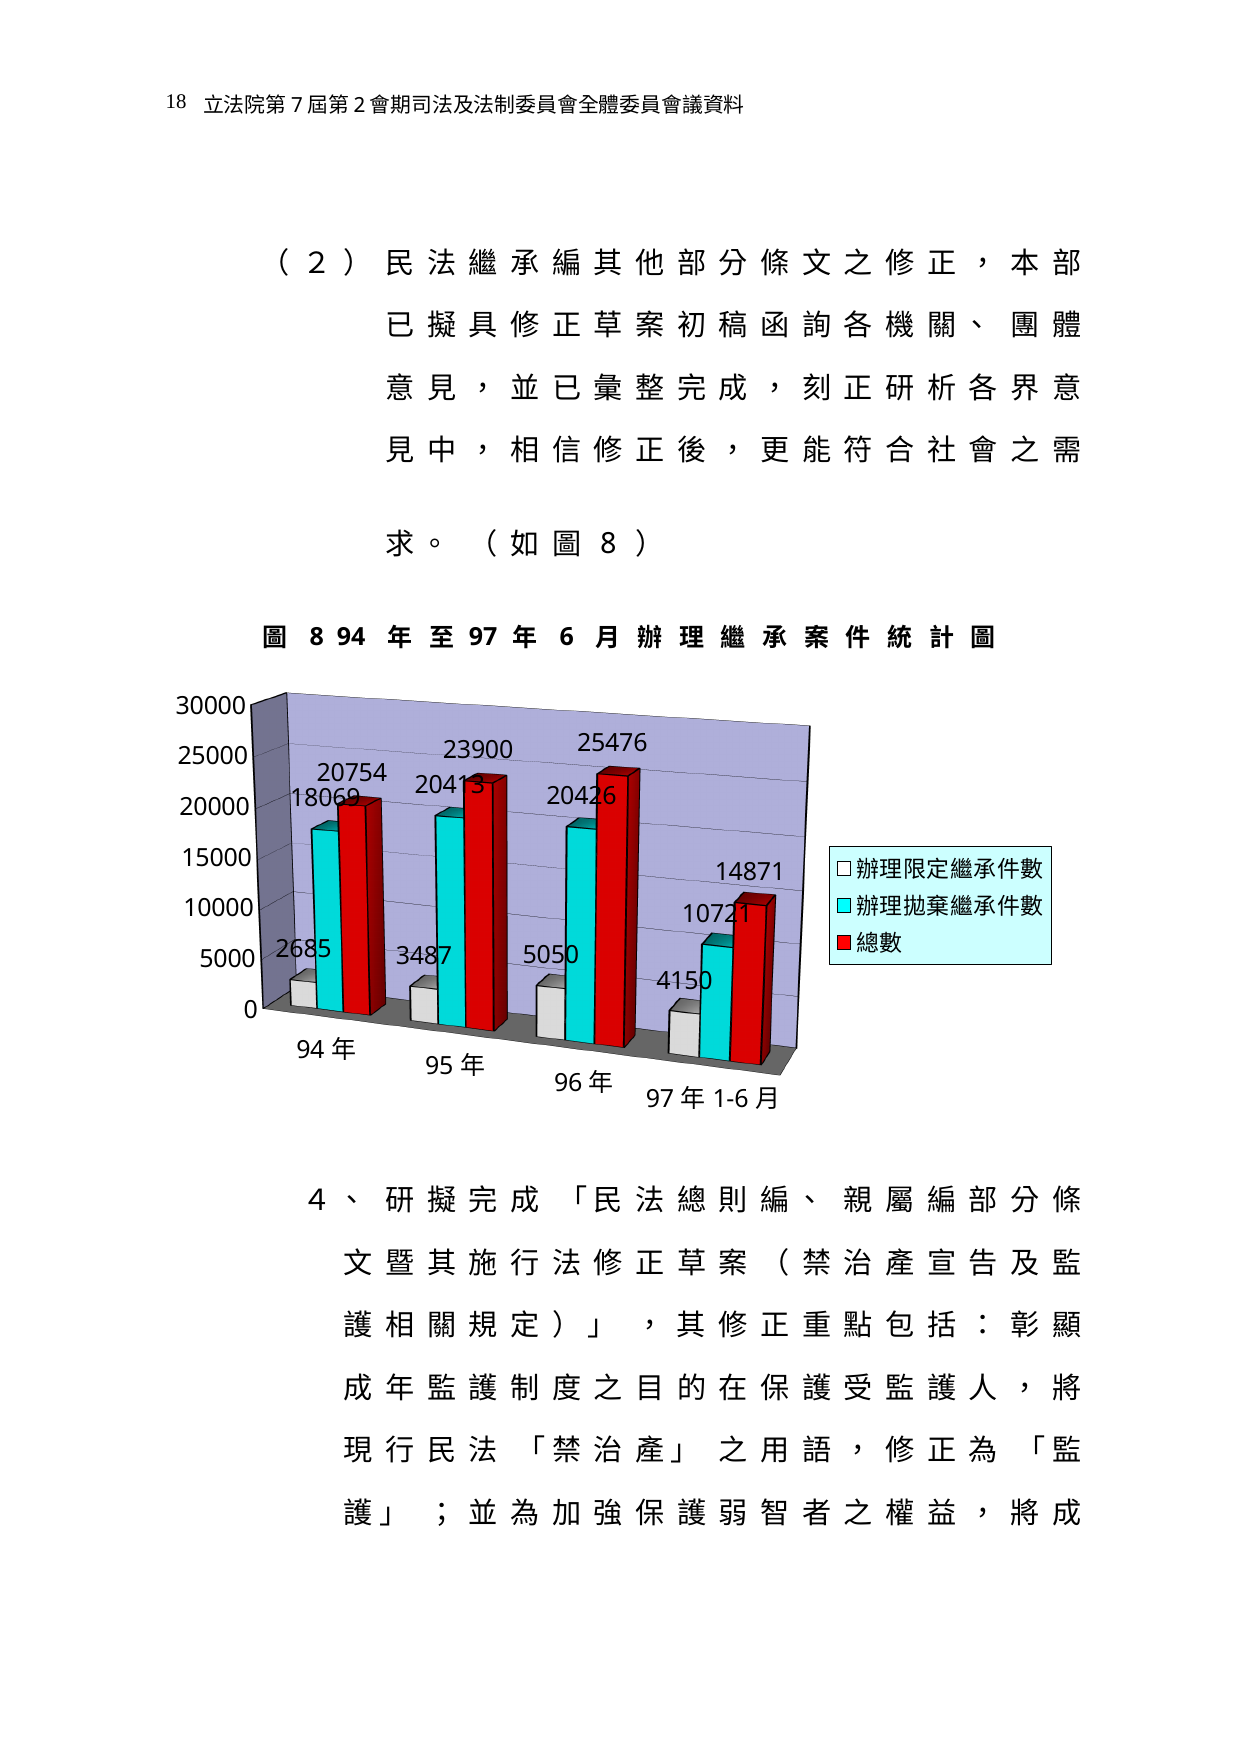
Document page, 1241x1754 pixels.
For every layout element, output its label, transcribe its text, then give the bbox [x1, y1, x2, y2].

text （２）民法繼承編其他部分條文之修正，本部已擬具修正草案初稿函詢各機關、團體意見，並已彙整完成，刻正研析各界意見中，相信修正後，更能符合社會之需求。（如圖8） [252, 219, 1087, 531]
text ４、研擬完成「民法總則編、親屬編部分條文暨其施行法修正草案（禁治產宣告及監護相關規定）」，其修正重點包括：彰顯成年監護制度之目的在保護受監護人，將現行民法「禁治產」之用語，修正為「監護」；並為加強保護弱智者之權益，將成年監護制度分為2級，於監護宣告之外，增加「輔助宣告」制度。另為加強保護受監護人，以法院取代親屬會議，將監護改由法院監督。本案業經 大院於97年5月2日三讀通過，總統於同月23日公布，自公布後一年六個月即98年11月23日施行。 [258, 656, 1087, 1531]
text 圖8 94年至97年6月辦理繼承案件統計圖 [171, 594, 1087, 656]
